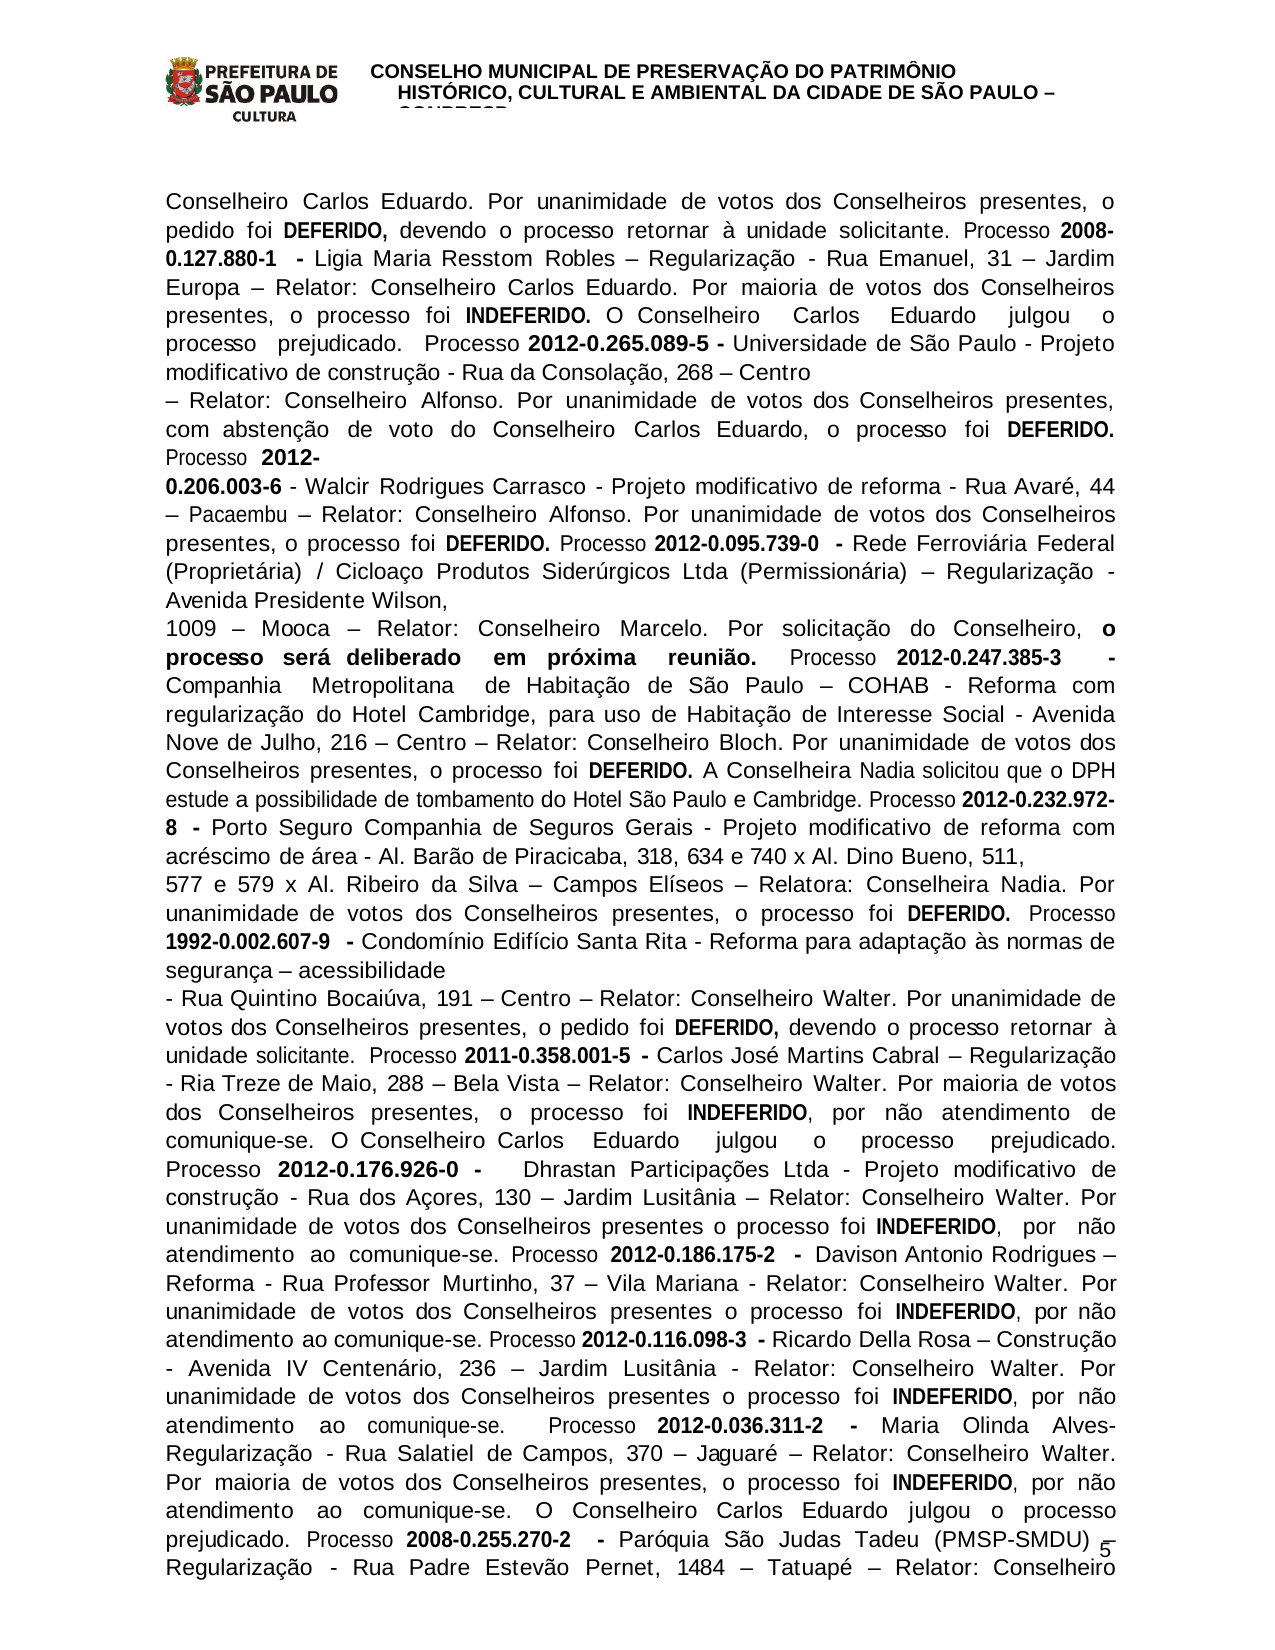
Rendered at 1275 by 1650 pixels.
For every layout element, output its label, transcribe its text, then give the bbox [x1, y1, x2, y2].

text Conselheiro Carlos Eduardo. Por unanimidade de votos dos Conselheiros presentes, o pedido foi DEFERIDO, devendo o processo retornar à unidade solicitante. Processo 2008-0.127.880-1 - Ligia Maria Resstom Robles – Regularização - Rua Emanuel, 31 – Jardim Europa – Relator: Conselheiro Carlos Eduardo. Por maioria de votos dos Conselheiros presentes, o processo foi INDEFERIDO. O Conselheiro Carlos Eduardo julgou o processo prejudicado. Processo 2012-0.265.089-5 - Universidade de São Paulo - Projeto modificativo de construção - Rua da Consolação, 268 – Centro [165, 188, 1115, 385]
text 1009 – Mooca – Relator: Conselheiro Marcelo. Por solicitação do Conselheiro, o processo será deliberado em próxima reunião. Processo 2012-0.247.385-3 - Companhia Metropolitana de Habitação de São Paulo – COHAB - Reforma com regularização do Hotel Cambridge, para uso de Habitação de Interesse Social - Avenida Nove de Julho, 216 – Centro – Relator: Conselheiro Bloch. Por unanimidade de votos dos Conselheiros presentes, o processo foi DEFERIDO. A Conselheira Nadia solicitou que o DPH estude a possibilidade de tombamento do Hotel São Paulo e Cambridge. Processo 2012-0.232.972-8 - Porto Seguro Companhia de Seguros Gerais - Projeto modificativo de reforma com acréscimo de área - Al. Barão de Piracicaba, 318, 634 e 740 x Al. Dino Bueno, 511, [165, 615, 1116, 869]
text - Avenida IV Centenário, 236 – Jardim Lusitânia - Relator: Conselheiro Walter. Por unanimidade de votos dos Conselheiros presentes o processo foi INDEFERIDO, por não atendimento ao comunique-se. Processo 2012-0.036.311-2 - Maria Olinda Alves- Regularização - Rua Salatiel de Campos, 370 – Jaguaré – Relator: Conselheiro Walter. Por maioria de votos dos Conselheiros presentes, o processo foi INDEFERIDO, por não atendimento ao comunique-se. O Conselheiro Carlos Eduardo julgou o processo prejudicado. Processo 2008-0.255.270-2 - Paróquia São Judas Tadeu (PMSP-SMDU) – Regularização - Rua Padre Estevão Pernet, 1484 – Tatuapé – Relator: Conselheiro [165, 1355, 1117, 1580]
text 0.206.003-6 - Walcir Rodrigues Carrasco - Projeto modificativo de reforma - Rua Avaré, 44 – Pacaembu – Relator: Conselheiro Alfonso. Por unanimidade de votos dos Conselheiros presentes, o processo foi DEFERIDO. Processo 2012-0.095.739-0 - Rede Ferroviária Federal (Proprietária) / Cicloaço Produtos Siderúrgicos Ltda (Permissionária) – Regularização - Avenida Presidente Wilson, [165, 473, 1115, 613]
text 577 e 579 x Al. Ribeiro da Silva – Campos Elíseos – Relatora: Conselheira Nadia. Por unanimidade de votos dos Conselheiros presentes, o processo foi DEFERIDO. Processo 1992-0.002.607-9 - Condomínio Edifício Santa Rita - Reforma para adaptação às normas de segurança – acessibilidade [165, 871, 1115, 983]
text – Relator: Conselheiro Alfonso. Por unanimidade de votos dos Conselheiros presentes, com abstenção de voto do Conselheiro Carlos Eduardo, o processo foi DEFERIDO. Processo 2012- [165, 387, 1115, 471]
text - Rua Quintino Bocaiúva, 191 – Centro – Relator: Conselheiro Walter. Por unanimidade de votos dos Conselheiros presentes, o pedido foi DEFERIDO, devendo o processo retornar à unidade solicitante. Processo 2011-0.358.001-5 - Carlos José Martins Cabral – Regularização - Ria Treze de Maio, 288 – Bela Vista – Relator: Conselheiro Walter. Por maioria de votos dos Conselheiros presentes, o processo foi INDEFERIDO, por não atendimento de comunique-se. O Conselheiro Carlos Eduardo julgou o processo prejudicado. Processo 2012-0.176.926-0 - Dhrastan Participações Ltda - Projeto modificativo de construção - Rua dos Açores, 130 – Jardim Lusitânia – Relator: Conselheiro Walter. Por unanimidade de votos dos Conselheiros presentes o processo foi INDEFERIDO, por não atendimento ao comunique-se. Processo 2012-0.186.175-2 - Davison Antonio Rodrigues – Reforma - Rua Professor Murtinho, 37 – Vila Mariana - Relator: Conselheiro Walter. Por unanimidade de votos dos Conselheiros presentes o processo foi INDEFERIDO, por não atendimento ao comunique-se. Processo 2012-0.116.098-3 - Ricardo Della Rosa – Construção [165, 985, 1117, 1353]
